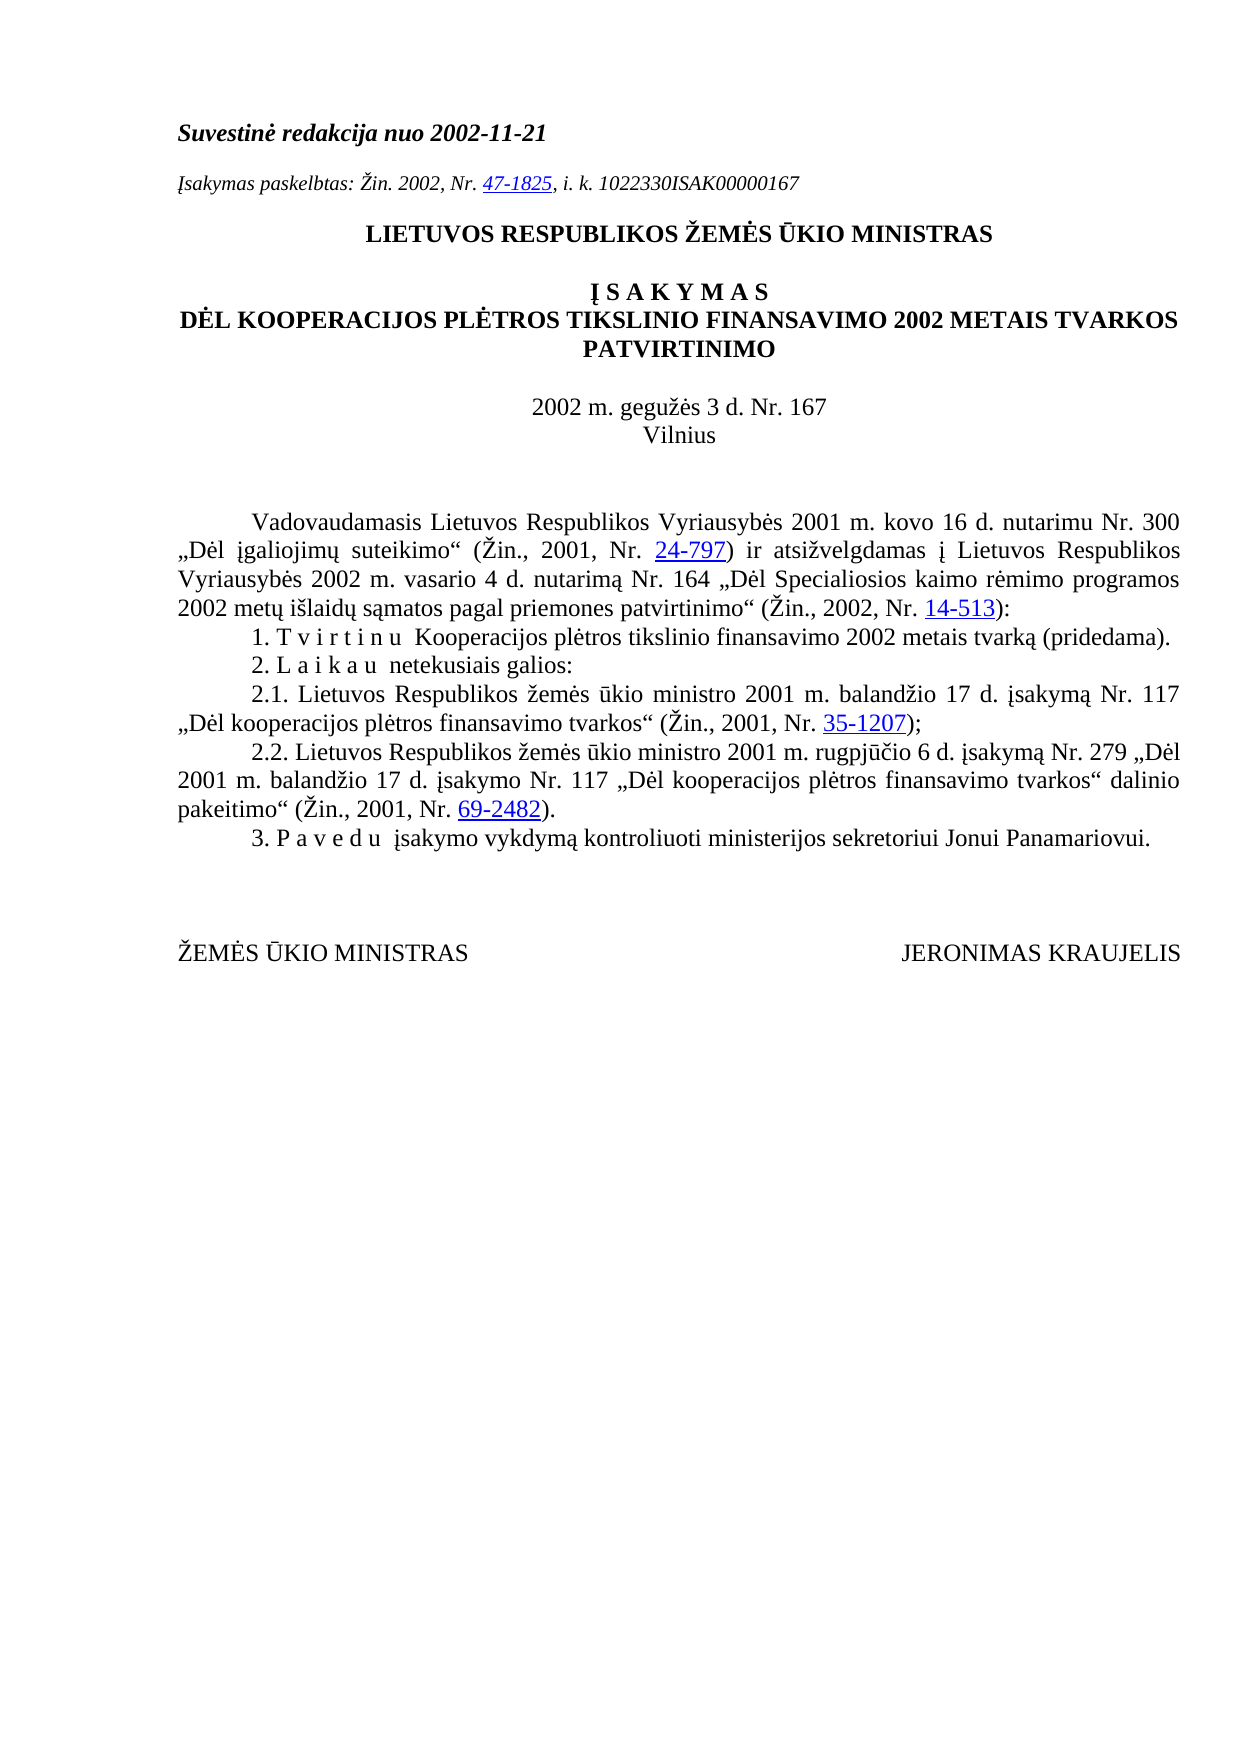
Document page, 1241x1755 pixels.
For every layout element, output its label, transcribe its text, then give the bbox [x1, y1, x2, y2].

text 1. Tvirtinu Kooperacijos plėtros tikslinio finansavimo 2002 metais tvarką (pridedama). [177, 622, 1181, 650]
text Į S A K Y M A S [177, 277, 1181, 305]
text LIETUVOS RESPUBLIKOS ŽEMĖS ŪKIO MINISTRAS [177, 219, 1181, 248]
text Vadovaudamasis Lietuvos Respublikos Vyriausybės 2001 m. kovo 16 d. nutarimu Nr. 300 „Dėl įgaliojimų suteikimo“ (Žin., 2001, Nr. 24-797) ir atsižvelgdamas į Lietuvos Respublikos Vyriausybės 2002 m. vasario 4 d. nutarimą Nr. 164 „Dėl Specialiosios kaimo rėmimo programos 2002 metų išlaidų sąmatos pagal priemones patvirtinimo“ (Žin., 2002, Nr. 14-513): [177, 507, 1181, 622]
text Vilnius [177, 420, 1181, 449]
text 2.1. Lietuvos Respublikos žemės ūkio ministro 2001 m. balandžio 17 d. įsakymą Nr. 117 „Dėl kooperacijos plėtros finansavimo tvarkos“ (Žin., 2001, Nr. 35-1207); [177, 679, 1181, 737]
text 2002 m. gegužės 3 d. Nr. 167 [177, 392, 1181, 420]
text ŽEMĖS ŪKIO MINISTRAS JERONIMAS KRAUJELIS [177, 938, 1181, 967]
text 2.2. Lietuvos Respublikos žemės ūkio ministro 2001 m. rugpjūčio 6 d. įsakymą Nr. 279 „Dėl 2001 m. balandžio 17 d. įsakymo Nr. 117 „Dėl kooperacijos plėtros finansavimo tvarkos“ dalinio pakeitimo“ (Žin., 2001, Nr. 69-2482). [177, 737, 1181, 823]
text 3. Pavedu įsakymo vykdymą kontroliuoti ministerijos sekretoriui Jonui Panamariovui. [177, 823, 1181, 852]
text Suvestinė redakcija nuo 2002-11-21 [177, 118, 1181, 147]
text Įsakymas paskelbtas: Žin. 2002, Nr. 47-1825, i. k. 1022330ISAK00000167 [177, 171, 1181, 195]
text DĖL KOOPERACIJOS PLĖTROS TIKSLINIO FINANSAVIMO 2002 METAIS TVARKOS PATVIRTINIMO [177, 305, 1181, 363]
text 2. Laikau netekusiais galios: [177, 650, 1181, 679]
